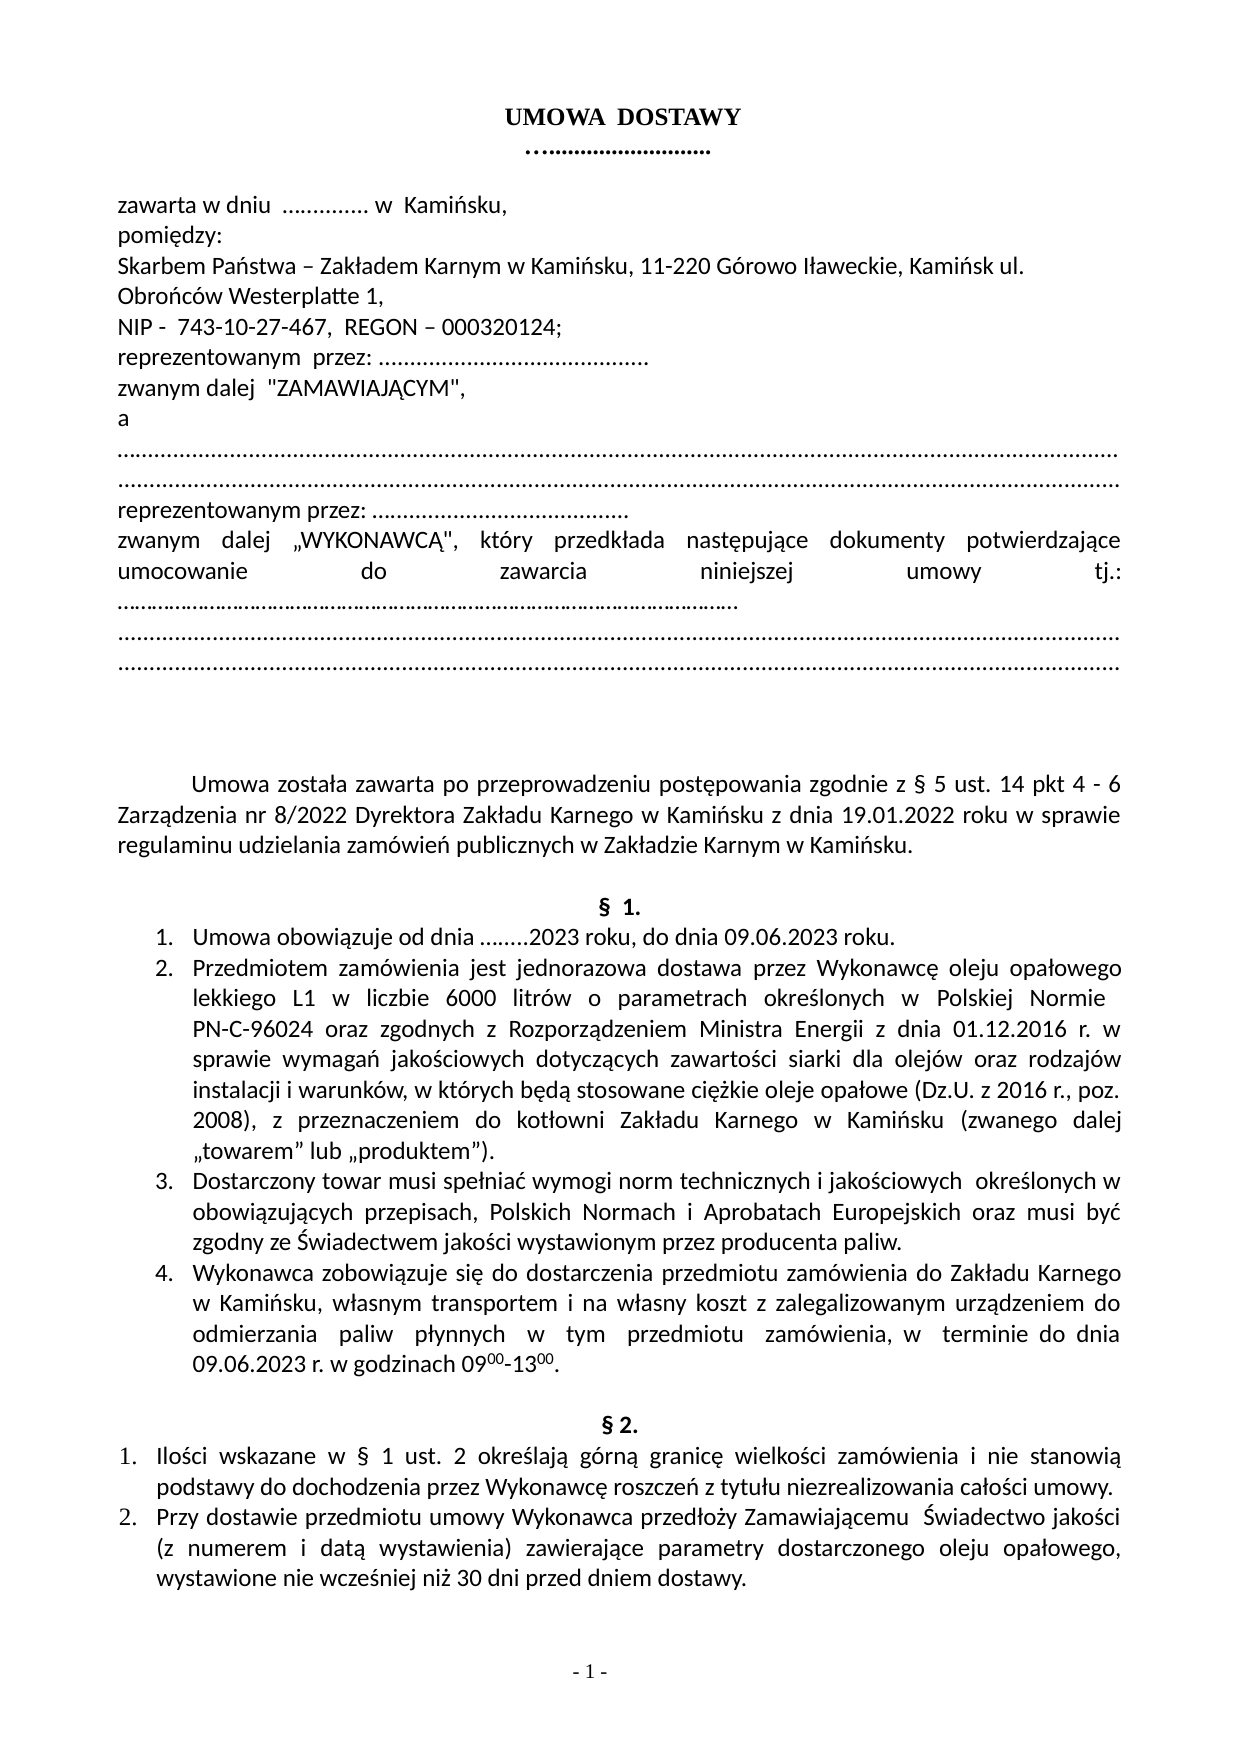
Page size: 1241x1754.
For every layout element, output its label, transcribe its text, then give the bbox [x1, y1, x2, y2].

text NIP - 743-10-27-467, REGON – 000320124; [117, 311, 1122, 341]
text zwanym dalej "ZAMAWIAJĄCYM", [117, 372, 1122, 402]
text zwanym dalej „WYKONAWCĄ", który przedkłada następujące dokumenty potwierdzające umocowanie do zawarcia niniejszej umowy tj.: ……………………………………………………………………………………………… [117, 524, 1122, 616]
text ….......................... [117, 131, 1122, 160]
text zawarta w dniu …........... w Kamińsku, [117, 189, 1122, 219]
text reprezentowanym przez: ........................................... [117, 341, 1122, 372]
text § 1. [117, 891, 1122, 921]
subtitle UMOWA DOSTAWY [117, 102, 1122, 131]
list Umowa obowiązuje od dnia ….....2023 roku, do dnia 09.06.2023 roku. [155, 921, 1122, 952]
list Przy dostawie przedmiotu umowy Wykonawca przedłoży Zamawiającemu Świadectwo jakości (z numerem i datą wystawienia) zawierające parametry dostarczonego oleju opałowego, wystawione nie wcześniej niż 30 dni przed dniem dostawy. [119, 1501, 1122, 1593]
text § 2. [117, 1409, 1122, 1440]
text pomiędzy: [117, 219, 1122, 250]
list Dostarczony towar musi spełniać wymogi norm technicznych i jakościowych określonych w obowiązujących przepisach, Polskich Normach i Aprobatach Europejskich oraz musi być zgodny ze Świadectwem jakości wystawionym przez producenta paliw. [155, 1165, 1122, 1257]
list Przedmiotem zamówienia jest jednorazowa dostawa przez Wykonawcę oleju opałowego lekkiego L1 w liczbie 6000 litrów o parametrach określonych w Polskiej Normie PN-C-96024 oraz zgodnych z Rozporządzeniem Ministra Energii z dnia 01.12.2016 r. w sprawie wymagań jakościowych dotyczących zawartości siarki dla olejów oraz rodzajów instalacji i warunków, w których będą stosowane ciężkie oleje opałowe (Dz.U. z 2016 r., poz. 2008), z przeznaczeniem do kotłowni Zakładu Karnego w Kamińsku (zwanego dalej „towarem” lub „produktem”). [155, 952, 1122, 1165]
text .............................................................................................................................................................................................................................................................................................................................. [117, 616, 1122, 677]
text a …........................................................................................................................................................................................................................................................................................................................... [117, 402, 1122, 494]
text Skarbem Państwa – Zakładem Karnym w Kamińsku, 11-220 Górowo Iławeckie, Kamińsk ul. Obrońców Westerplatte 1, [117, 250, 1122, 311]
text Umowa została zawarta po przeprowadzeniu postępowania zgodnie z § 5 ust. 14 pkt 4 - 6 Zarządzenia nr 8/2022 Dyrektora Zakładu Karnego w Kamińsku z dnia 19.01.2022 roku w sprawie regulaminu udzielania zamówień publicznych w Zakładzie Karnym w Kamińsku. [117, 769, 1122, 860]
text reprezentowanym przez: …...................................... [117, 494, 1122, 524]
list Ilości wskazane w § 1 ust. 2 określają górną granicę wielkości zamówienia i nie stanowią podstawy do dochodzenia przez Wykonawcę roszczeń z tytułu niezrealizowania całości umowy. [119, 1440, 1122, 1501]
list Wykonawca zobowiązuje się do dostarczenia przedmiotu zamówienia do Zakładu Karnego w Kamińsku, własnym transportem i na własny koszt z zalegalizowanym urządzeniem do odmierzania paliw płynnych w tym przedmiotu zamówienia, w terminie do dnia 09.06.2023 r. w godzinach 0900-1300. [155, 1257, 1122, 1379]
